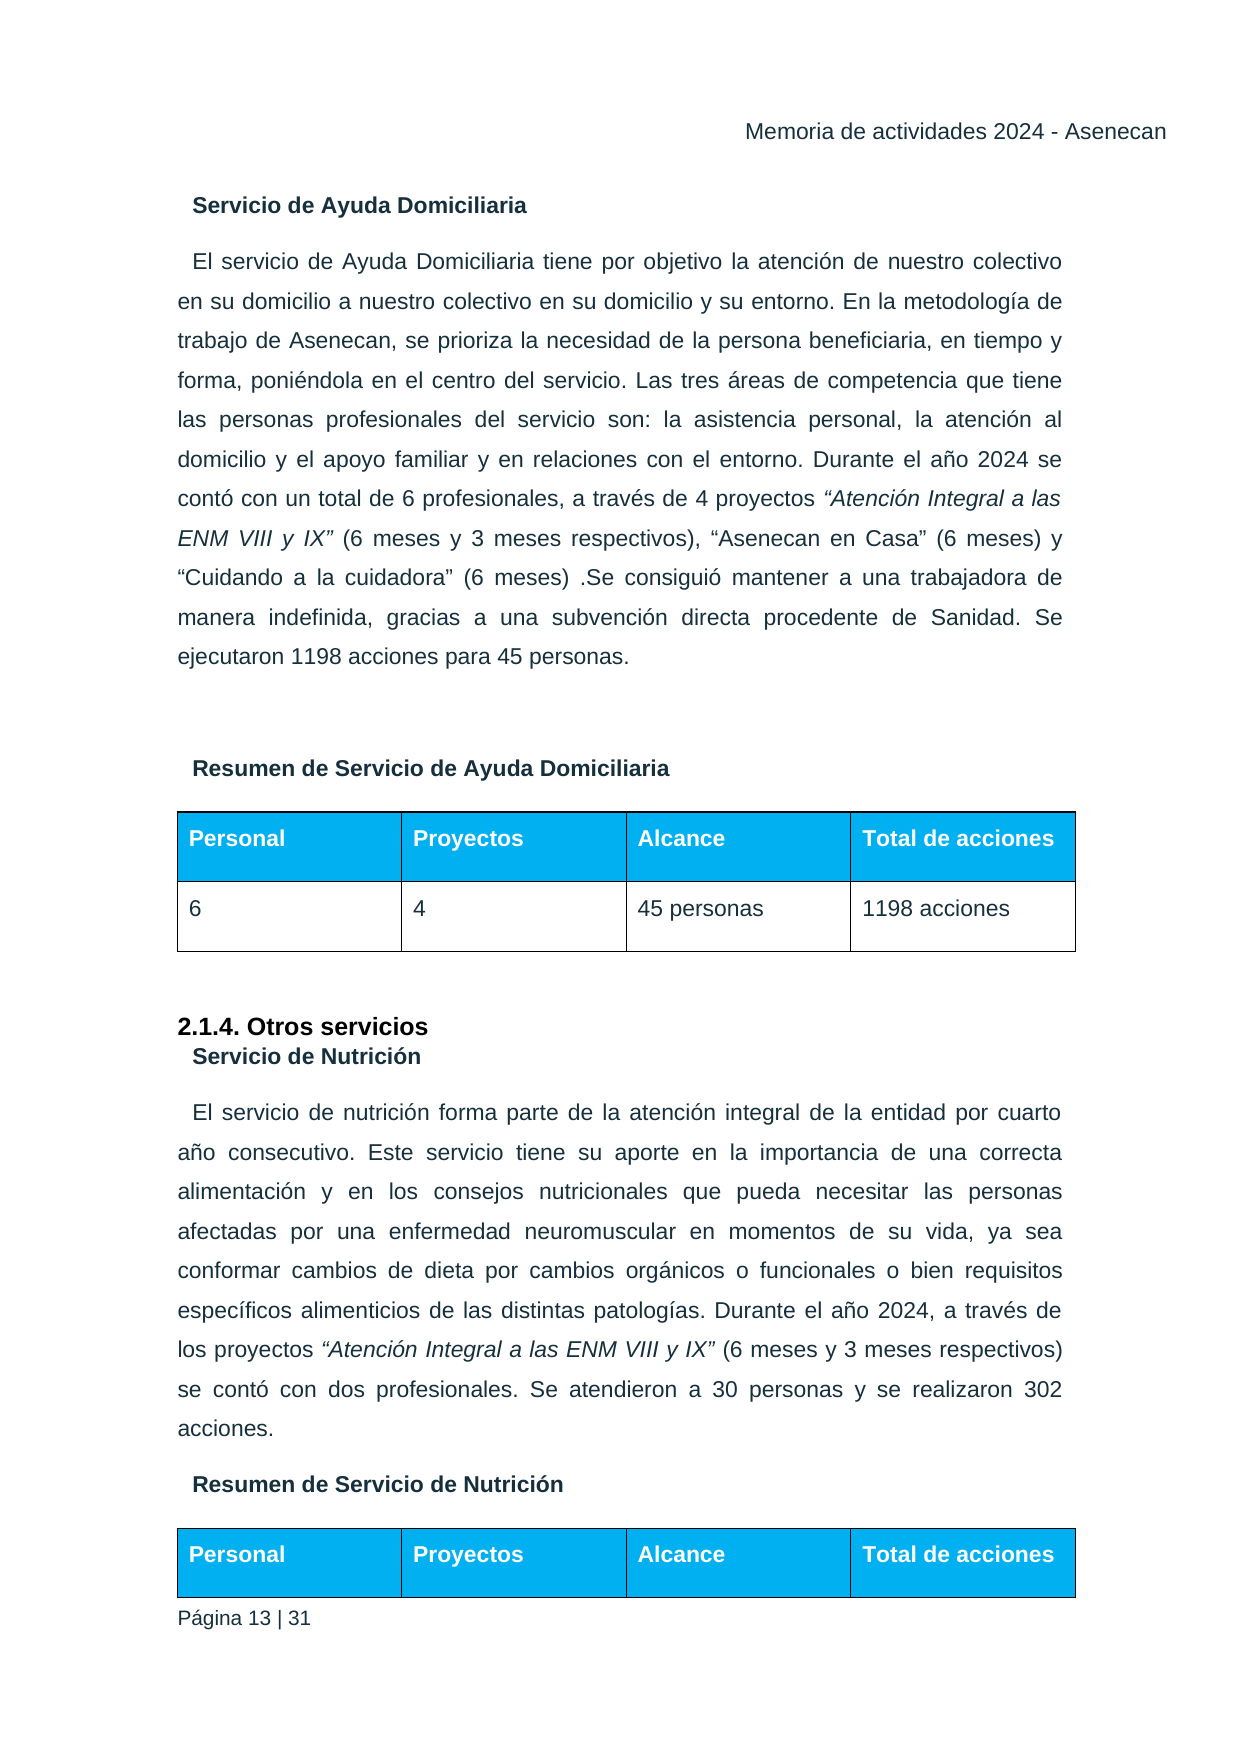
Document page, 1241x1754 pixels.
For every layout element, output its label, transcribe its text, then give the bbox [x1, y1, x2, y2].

table_cell 4 [402, 882, 626, 951]
text Resumen de Servicio de Ayuda Domiciliaria [177, 755, 1063, 782]
text El servicio de nutrición forma parte de la atención integral de la entidad por cuarto año consecutivo. Este servicio tiene su aporte en la importancia de una correcta alimentación y en los consejos nutricionales que pueda necesitar las personas afectadas por una enfermedad neuromuscular en momentos de su vida, ya sea conformar cambios de dieta por cambios orgánicos o funcionales o bien requisitos específicos alimenticios de las distintas patologías. Durante el año 2024, a través de los proyectos “Atención Integral a las ENM VIII y IX” (6 meses y 3 meses respectivos) se contó con dos profesionales. Se atendieron a 30 personas y se realizaron 302 acciones. [177, 1099, 1063, 1441]
text Resumen de Servicio de Nutrición [177, 1471, 1063, 1498]
table_header Personal [178, 1529, 401, 1597]
table_cell 45 personas [627, 882, 850, 951]
table_header Total de acciones [851, 813, 1075, 881]
table_header Personal [178, 813, 401, 881]
table_header Proyectos [402, 1529, 626, 1597]
text El servicio de Ayuda Domiciliaria tiene por objetivo la atención de nuestro colectivo en su domicilio a nuestro colectivo en su domicilio y su entorno. En la metodología de trabajo de Asenecan, se prioriza la necesidad de la persona beneficiaria, en tiempo y forma, poniéndola en el centro del servicio. Las tres áreas de competencia que tiene las personas profesionales del servicio son: la asistencia personal, la atención al domicilio y el apoyo familiar y en relaciones con el entorno. Durante el año 2024 se contó con un total de 6 profesionales, a través de 4 proyectos “Atención Integral a las ENM VIII y IX” (6 meses y 3 meses respectivos), “Asenecan en Casa” (6 meses) y “Cuidando a la cuidadora” (6 meses) .Se consiguió mantener a una trabajadora de manera indefinida, gracias a una subvención directa procedente de Sanidad. Se ejecutaron 1198 acciones para 45 personas. [177, 248, 1063, 669]
table_cell 1198 acciones [851, 882, 1075, 951]
text Servicio de Nutrición [177, 1043, 1063, 1069]
text Servicio de Ayuda Domiciliaria [177, 192, 1063, 218]
table_header Alcance [627, 1529, 850, 1597]
table_header Proyectos [402, 813, 626, 881]
subtitle 2.1.4. Otros servicios [177, 1012, 1063, 1041]
table_header Total de acciones [851, 1529, 1075, 1597]
table_cell 6 [178, 882, 401, 951]
table_header Alcance [627, 813, 850, 881]
